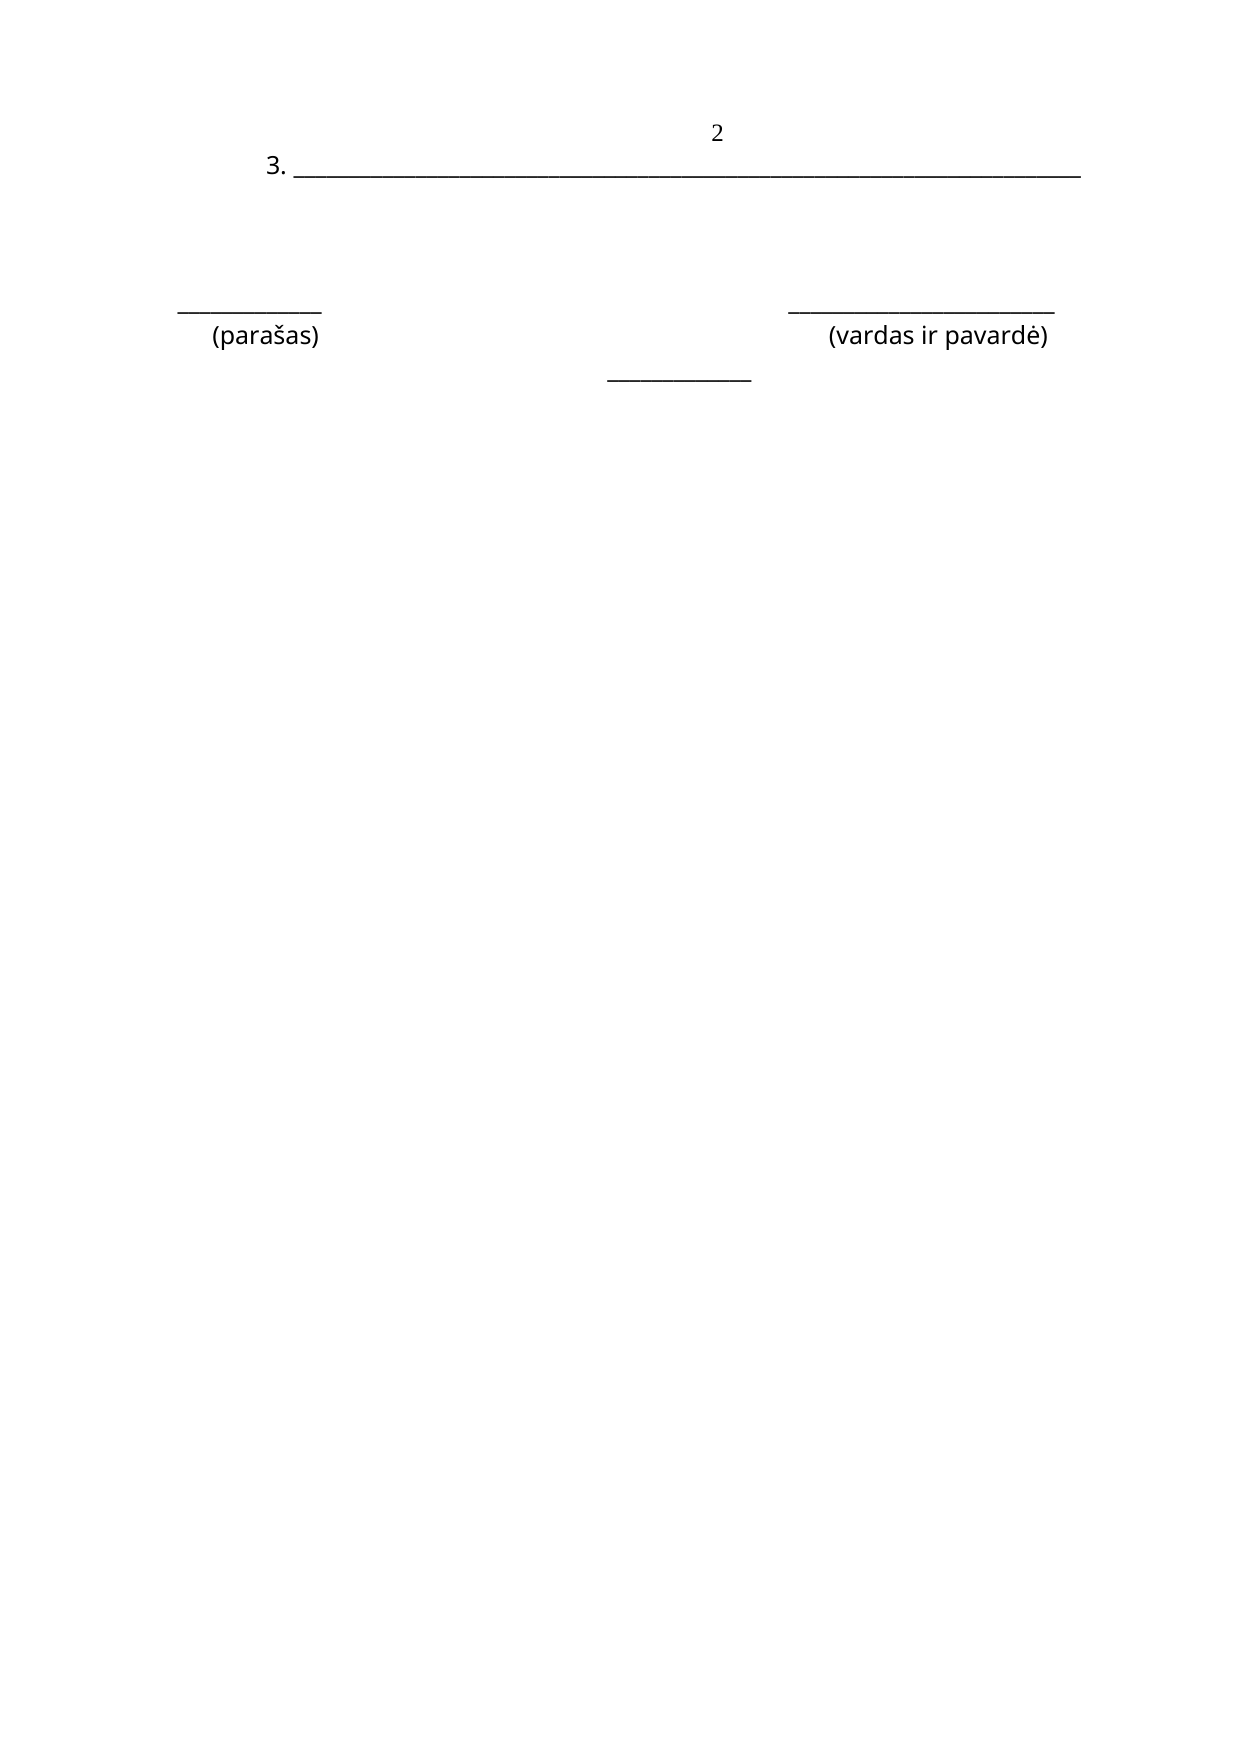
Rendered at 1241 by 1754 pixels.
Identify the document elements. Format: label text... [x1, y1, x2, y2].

text _____________ [177, 352, 1181, 386]
text (parašas) (vardas ir pavardė) [177, 318, 1181, 352]
text _____________ ________________________ [177, 284, 1181, 318]
text 3. _______________________________________________________________________ [177, 148, 1181, 182]
